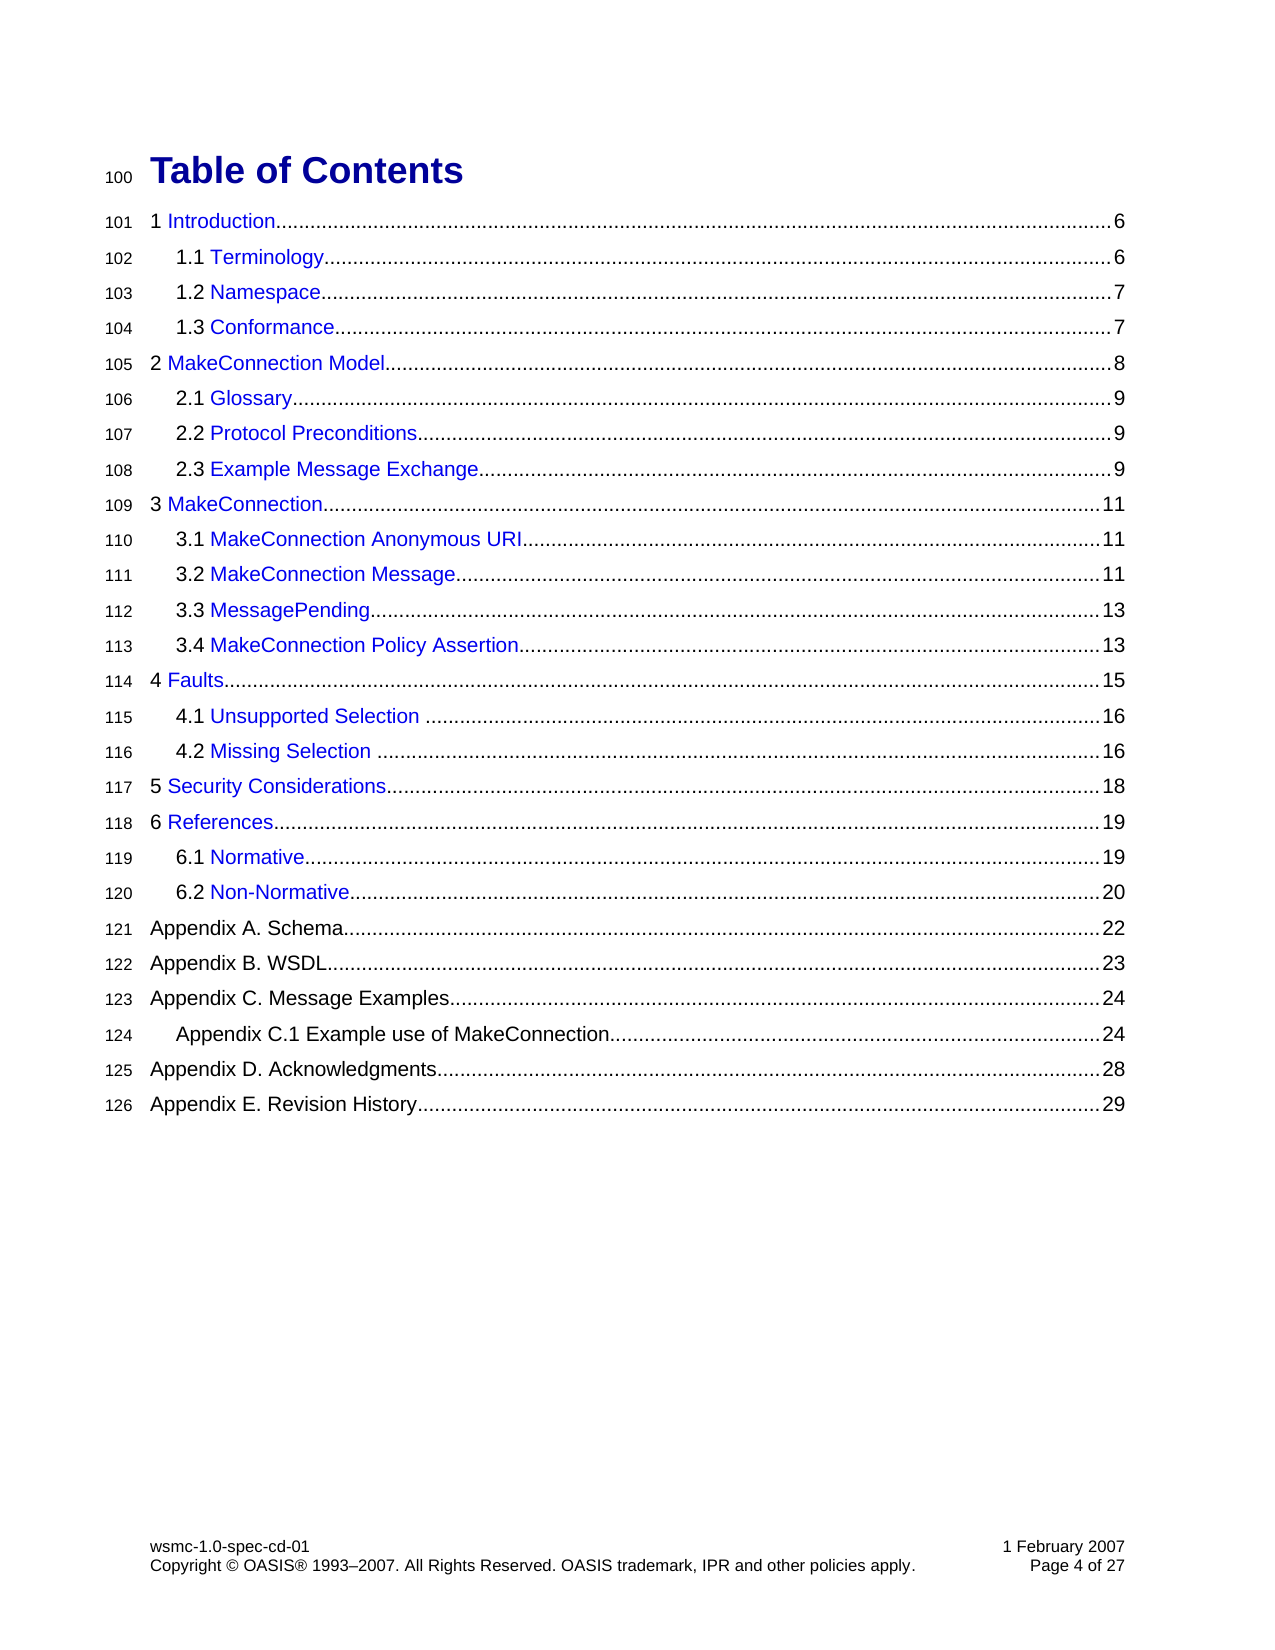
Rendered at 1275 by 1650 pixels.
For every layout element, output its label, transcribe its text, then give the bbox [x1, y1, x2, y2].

text 1 Introduction 6 [150, 210, 1125, 233]
text 4.2 Missing Selection 16 [176, 740, 1125, 763]
text 6.2 Non-Normative 20 [176, 881, 1125, 904]
text 6.1 Normative 19 [176, 846, 1125, 869]
text 4.1 Unsupported Selection 16 [176, 704, 1125, 728]
text Appendix C. Message Examples 24 [150, 987, 1125, 1010]
text 6 References 19 [150, 810, 1125, 833]
text 2.2 Protocol Preconditions 9 [176, 422, 1125, 445]
text 1.3 Conformance 7 [176, 316, 1125, 339]
text 3.2 MakeConnection Message 11 [176, 563, 1125, 586]
text Appendix B. WSDL 23 [150, 952, 1125, 975]
text 3 MakeConnection 11 [150, 492, 1125, 516]
text 5 Security Considerations 18 [150, 775, 1125, 798]
text Appendix E. Revision History 29 [150, 1093, 1125, 1116]
text 3.4 MakeConnection Policy Assertion 13 [176, 634, 1125, 657]
text 2.1 Glossary 9 [176, 387, 1125, 410]
text 1.1 Terminology 6 [176, 245, 1125, 268]
text 3.1 MakeConnection Anonymous URI 11 [176, 528, 1125, 551]
text Appendix C.1 Example use of MakeConnection 24 [176, 1022, 1125, 1045]
subtitle Table of Contents [150, 150, 1125, 192]
text 2 MakeConnection Model 8 [150, 351, 1125, 374]
text 2.3 Example Message Exchange 9 [176, 457, 1125, 480]
text Appendix D. Acknowledgments 28 [150, 1057, 1125, 1081]
text 4 Faults 15 [150, 669, 1125, 692]
text 3.3 MessagePending 13 [176, 598, 1125, 622]
text 1.2 Namespace 7 [176, 281, 1125, 304]
text Appendix A. Schema 22 [150, 916, 1125, 939]
